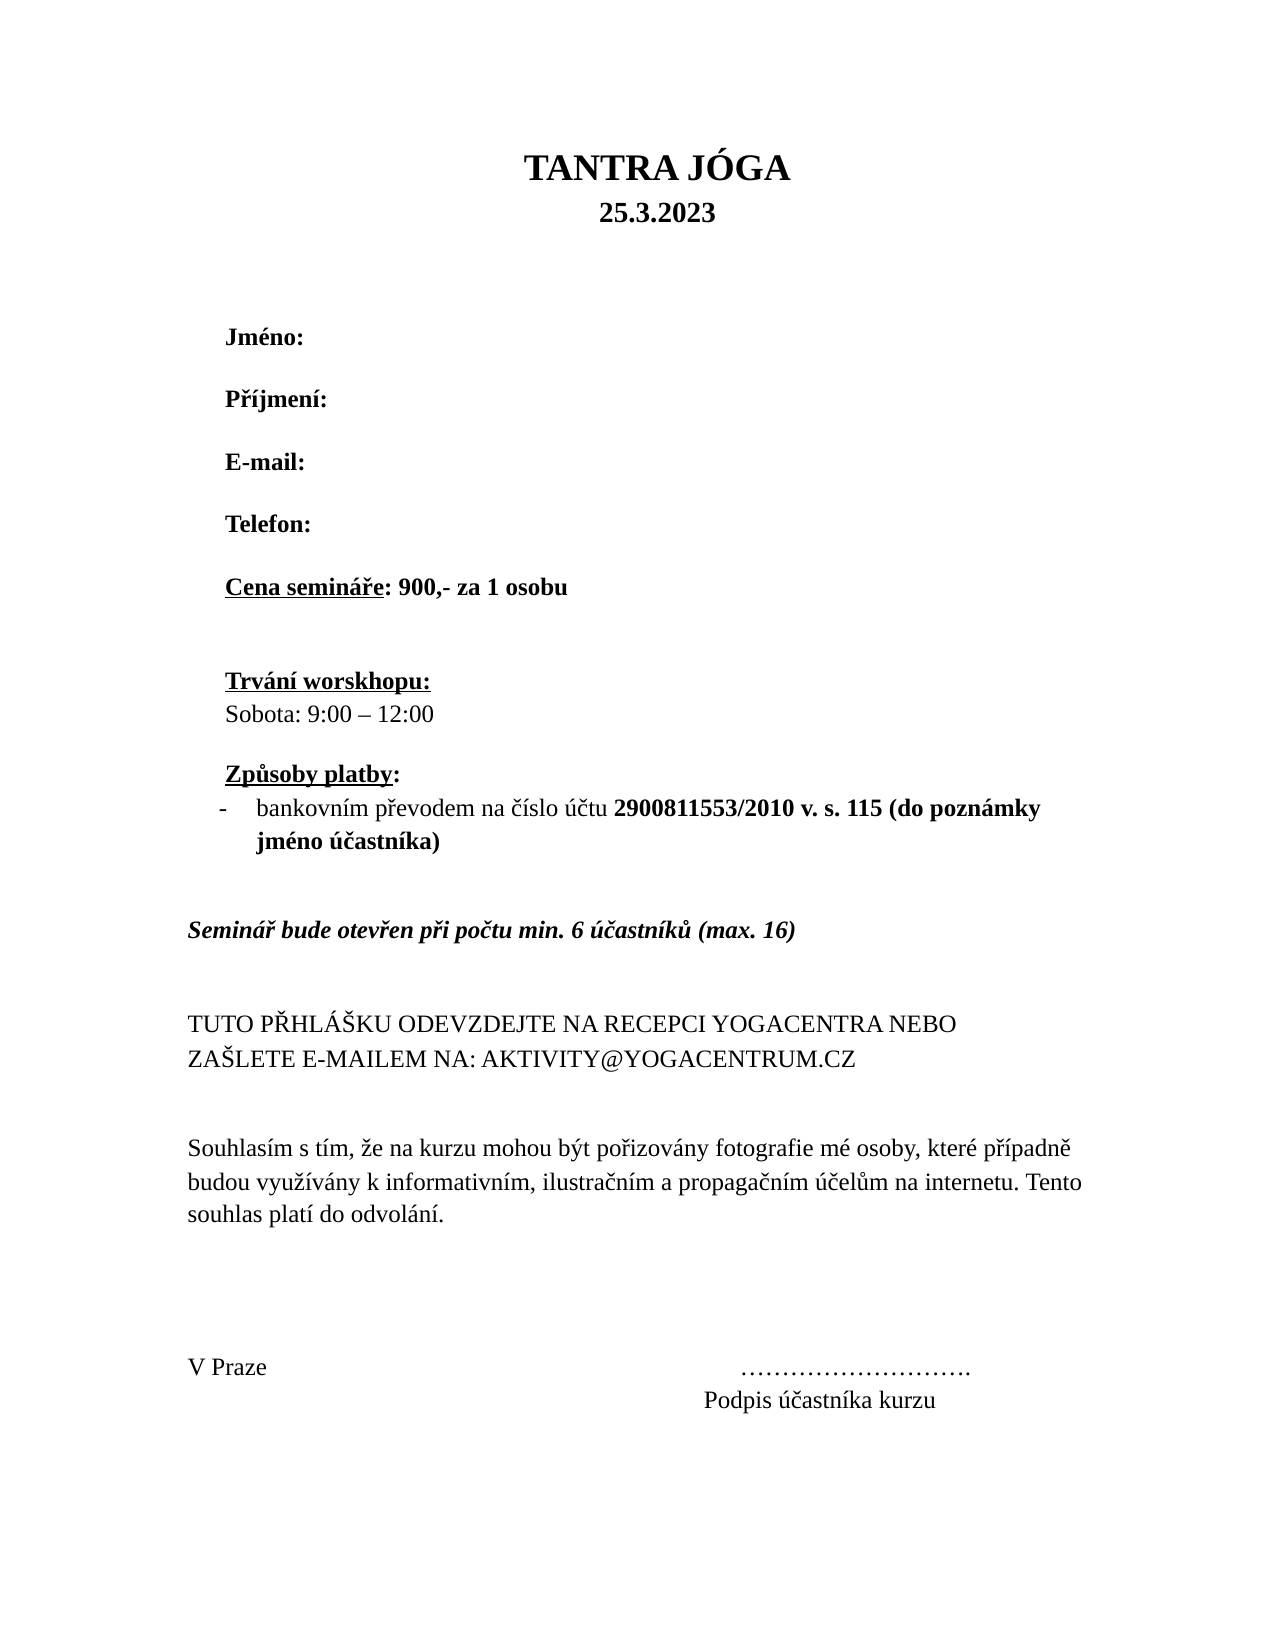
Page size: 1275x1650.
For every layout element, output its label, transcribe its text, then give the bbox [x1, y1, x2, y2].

text Telefon: [225, 509, 1125, 538]
text Příjmení: [225, 384, 1125, 413]
text Trvání worskhopu: [225, 666, 1125, 694]
text TANTRA JÓGA [150, 146, 1164, 189]
text Způsoby platby: [225, 759, 1125, 788]
text Podpis účastníka kurzu [150, 1385, 935, 1413]
text Sobota: 9:00 – 12:00 [225, 699, 1125, 728]
text 25.3.2023 [150, 195, 1164, 228]
text Souhlasím s tím, že na kurzu mohou být pořizovány fotografie mé osoby, které případně budou využívány k informativním, ilustračním a propagačním účelům na internetu. Tento souhlas platí do odvolání. [187, 1133, 1083, 1228]
text E-mail: [225, 447, 1125, 476]
text TUTO PŘHLÁŠKU ODEVZDEJTE NA RECEPCI YOGACENTRA NEBO ZAŠLETE E-MAILEM NA: AKTIVITY@YOGACENTRUM.CZ [187, 1009, 1071, 1073]
text Jméno: [225, 322, 1125, 351]
text V Praze ………………………. [187, 1352, 1125, 1381]
list bankovním převodem na číslo účtu 2900811553/2010 v. s. 115 (do poznámky jméno účastníka) [219, 793, 1042, 855]
text Cena semináře: 900,- za 1 osobu [225, 572, 1125, 601]
text Seminář bude otevřen při počtu min. 6 účastníků (max. 16) [187, 915, 1125, 944]
